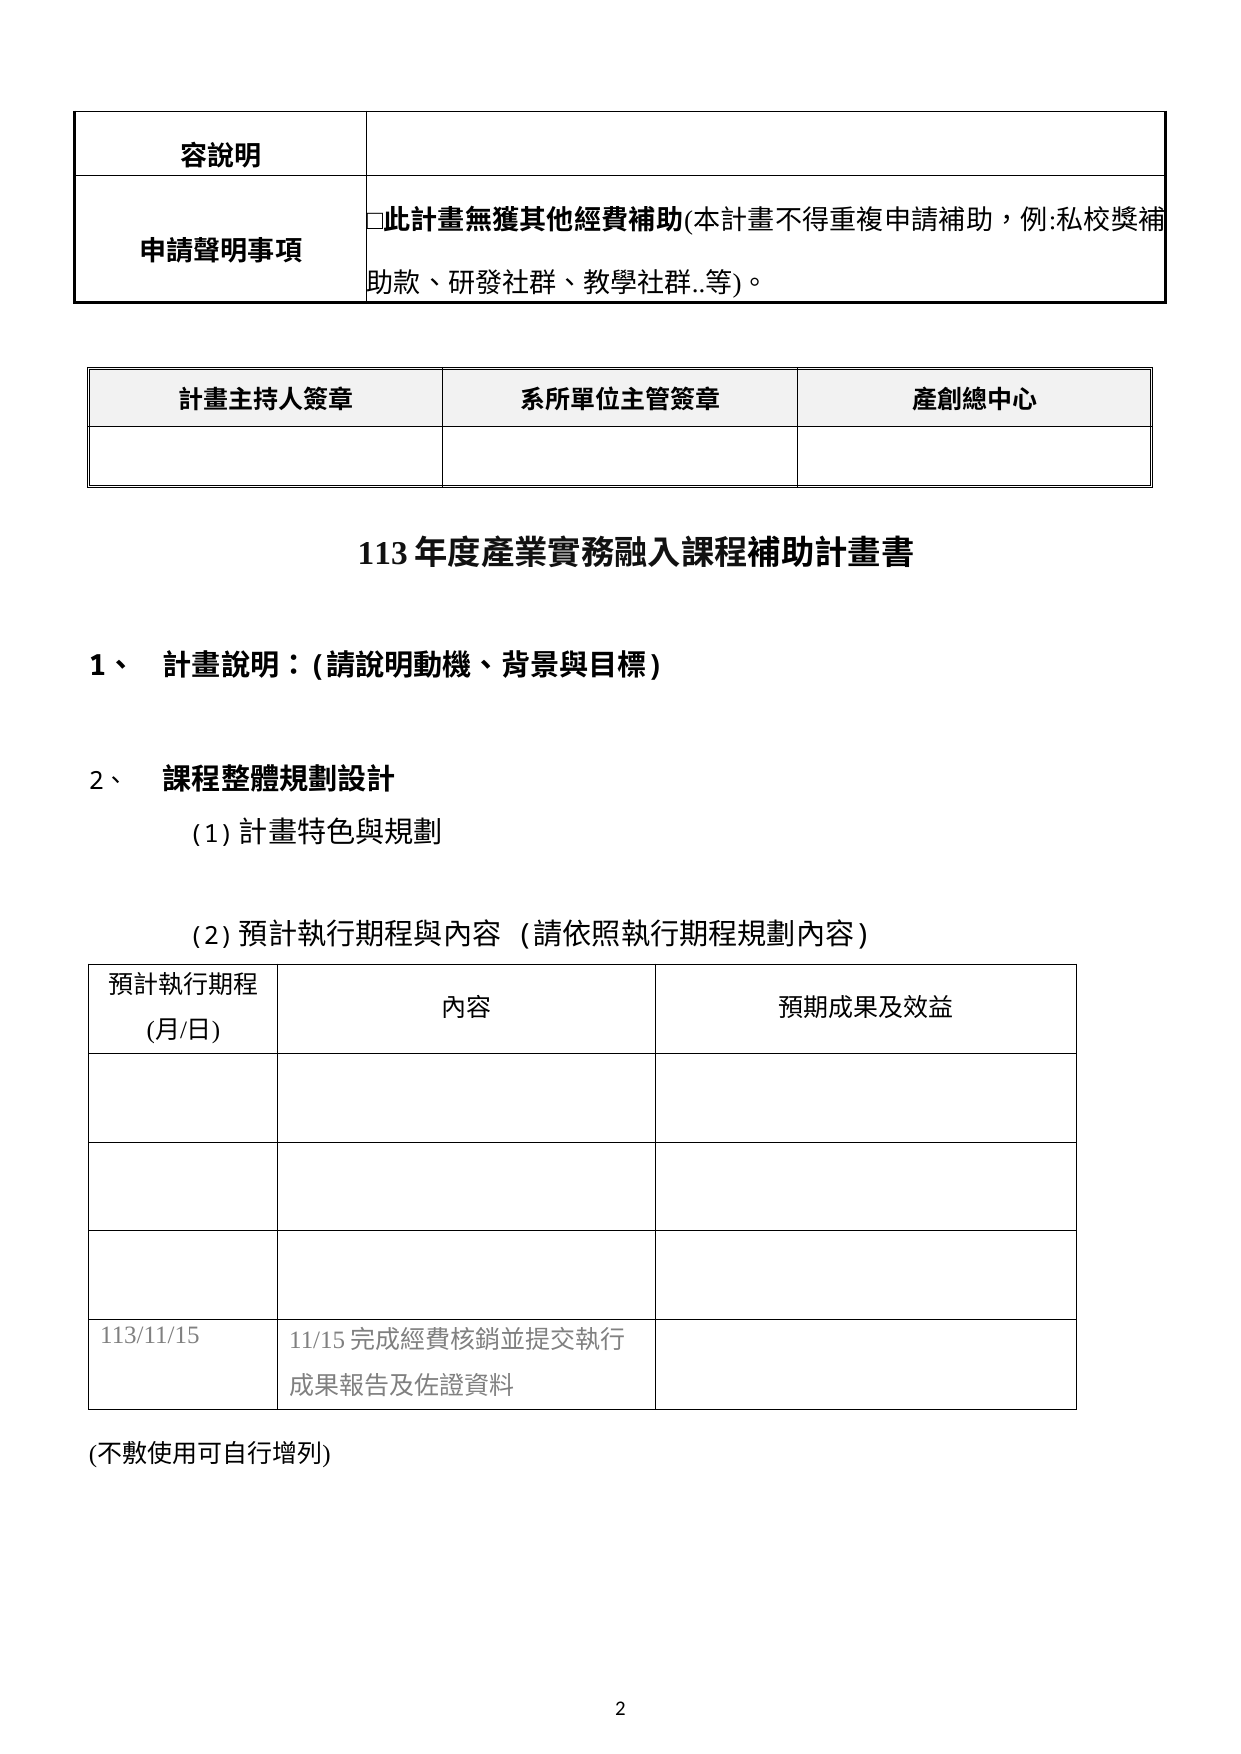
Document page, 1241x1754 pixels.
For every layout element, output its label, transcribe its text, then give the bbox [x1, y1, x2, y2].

table_cell [443, 427, 797, 485]
table_cell [89, 1143, 277, 1230]
table_cell 容說明 [76, 112, 366, 174]
table_cell [656, 1320, 1076, 1408]
table_header 計畫主持人簽章 [90, 370, 442, 426]
table_cell [656, 1143, 1076, 1230]
table_cell [89, 1054, 277, 1142]
list 預計執行期程與內容 (請依照執行期程規劃內容) [189, 911, 1152, 953]
table_cell [90, 427, 442, 485]
table_cell 申請聲明事項 [76, 176, 366, 301]
table_cell [656, 1054, 1076, 1142]
table_header 預計執行期程 (月/日) [89, 965, 277, 1053]
table_header 內容 [278, 965, 655, 1053]
table_header 預期成果及效益 [656, 965, 1076, 1053]
list 計畫說明：(請說明動機、背景與目標) [89, 642, 1152, 684]
table_cell [278, 1231, 655, 1319]
text 113年度產業實務融入課程補助計畫書 [120, 526, 1152, 574]
table_cell [278, 1143, 655, 1230]
table_cell [89, 1231, 277, 1319]
list 計畫特色與規劃 [189, 808, 1152, 851]
table_header 產創總中心 [798, 370, 1150, 426]
table_cell [367, 112, 1164, 174]
table_cell [278, 1054, 655, 1142]
table_cell 11/15完成經費核銷並提交執行成果報告及佐證資料 [278, 1320, 655, 1408]
table_header 系所單位主管簽章 [443, 370, 797, 426]
table_cell □此計畫無獲其他經費補助(本計畫不得重複申請補助，例:私校獎補助款、研發社群、教學社群..等)。 [367, 176, 1164, 301]
table_cell 113/11/15 [89, 1320, 277, 1408]
text (不敷使用可自行增列) [89, 1409, 1152, 1472]
table_cell [656, 1231, 1076, 1319]
table_cell [798, 427, 1150, 485]
list 課程整體規劃設計 [89, 755, 1152, 798]
